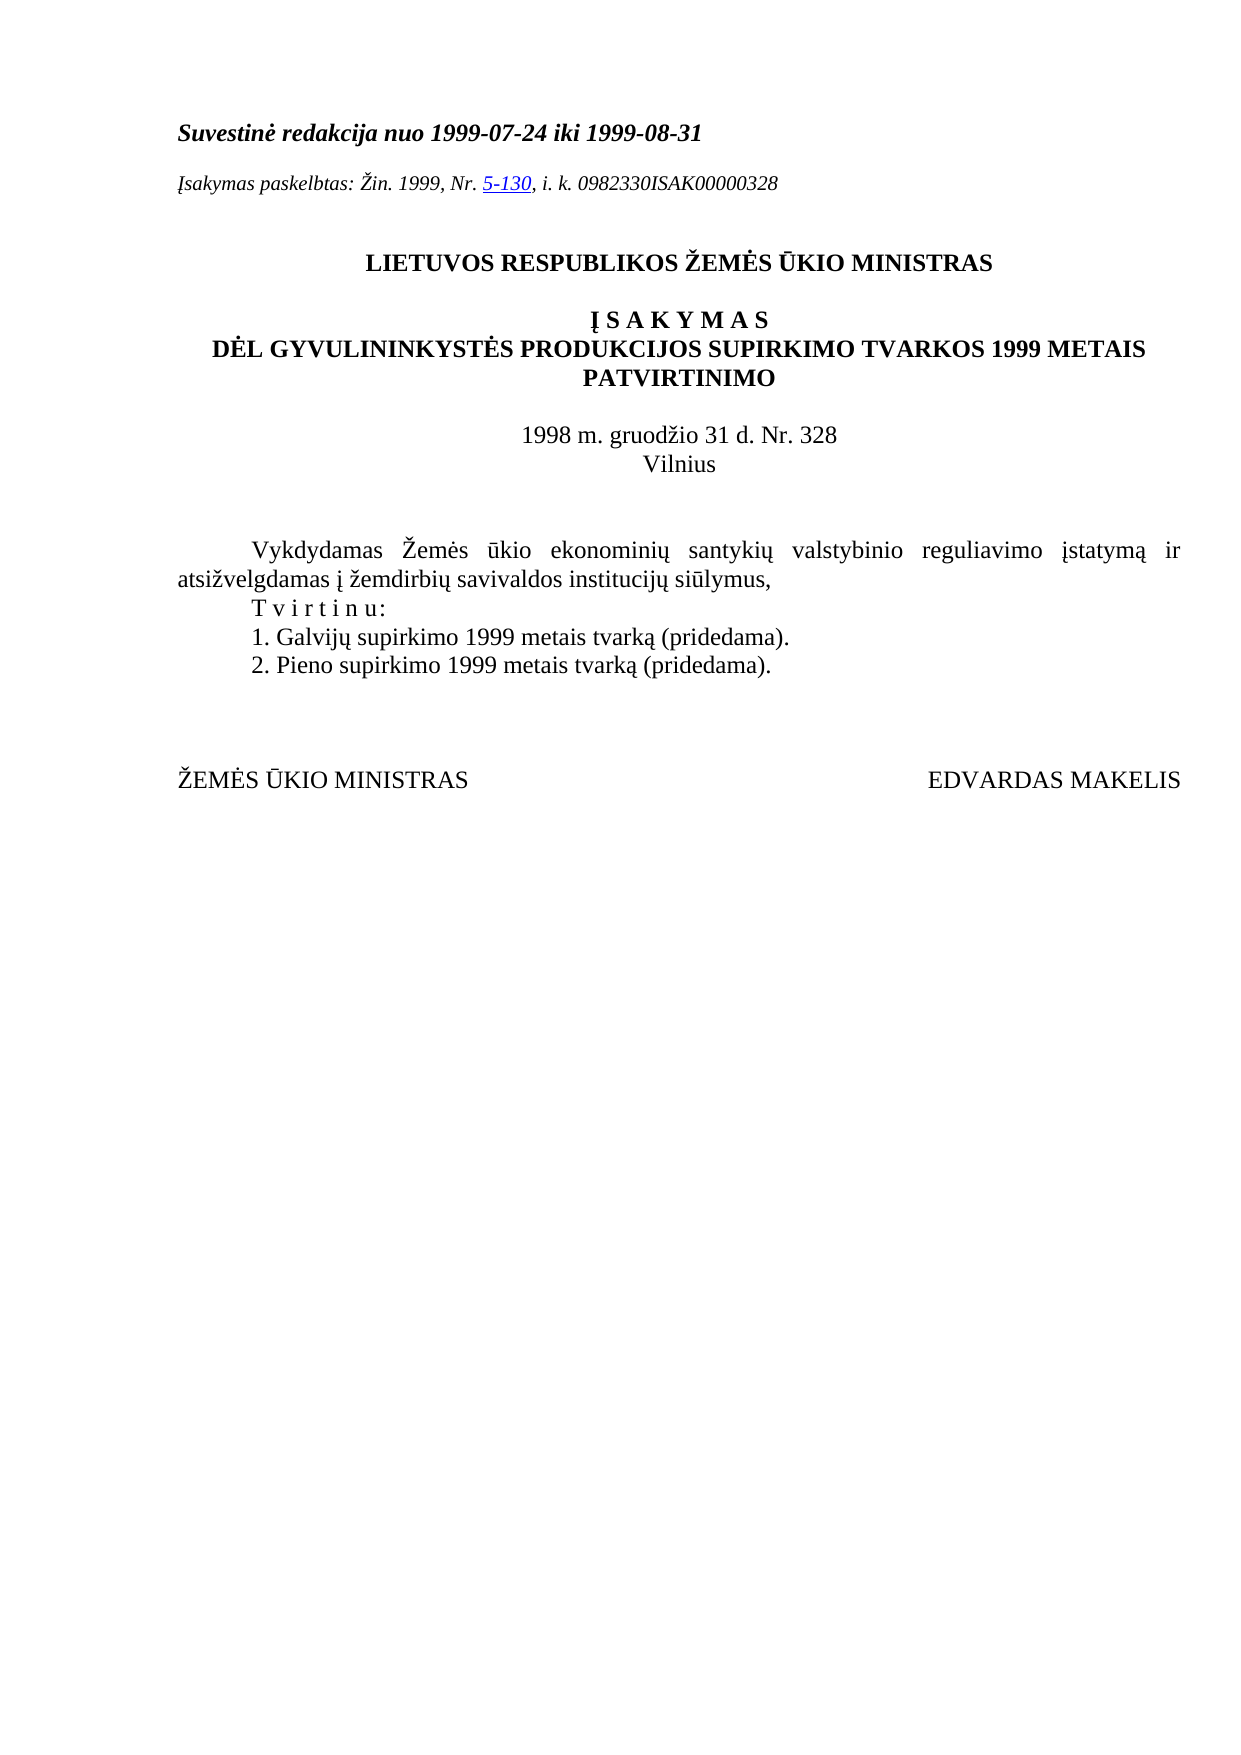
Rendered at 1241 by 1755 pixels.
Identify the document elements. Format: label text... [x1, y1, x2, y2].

text 1998 m. gruodžio 31 d. Nr. 328 [177, 420, 1181, 449]
text 1. Galvijų supirkimo 1999 metais tvarką (pridedama). [177, 622, 1181, 650]
text DĖL GYVULININKYSTĖS PRODUKCIJOS SUPIRKIMO TVARKOS 1999 METAIS PATVIRTINIMO [177, 334, 1181, 392]
text Suvestinė redakcija nuo 1999-07-24 iki 1999-08-31 [177, 118, 1181, 147]
text Vilnius [177, 449, 1181, 478]
text Į S A K Y M A S [177, 305, 1181, 334]
text 2. Pieno supirkimo 1999 metais tvarką (pridedama). [177, 650, 1181, 679]
text Vykdydamas Žemės ūkio ekonominių santykių valstybinio reguliavimo įstatymą ir atsižvelgdamas į žemdirbių savivaldos institucijų siūlymus, [177, 535, 1181, 593]
text Įsakymas paskelbtas: Žin. 1999, Nr. 5-130, i. k. 0982330ISAK00000328 [177, 171, 1181, 195]
text ŽEMĖS ŪKIO MINISTRAS EDVARDAS MAKELIS [177, 765, 1181, 794]
text LIETUVOS RESPUBLIKOS ŽEMĖS ŪKIO MINISTRAS [177, 248, 1181, 277]
text Tvirtinu: [177, 593, 1181, 622]
